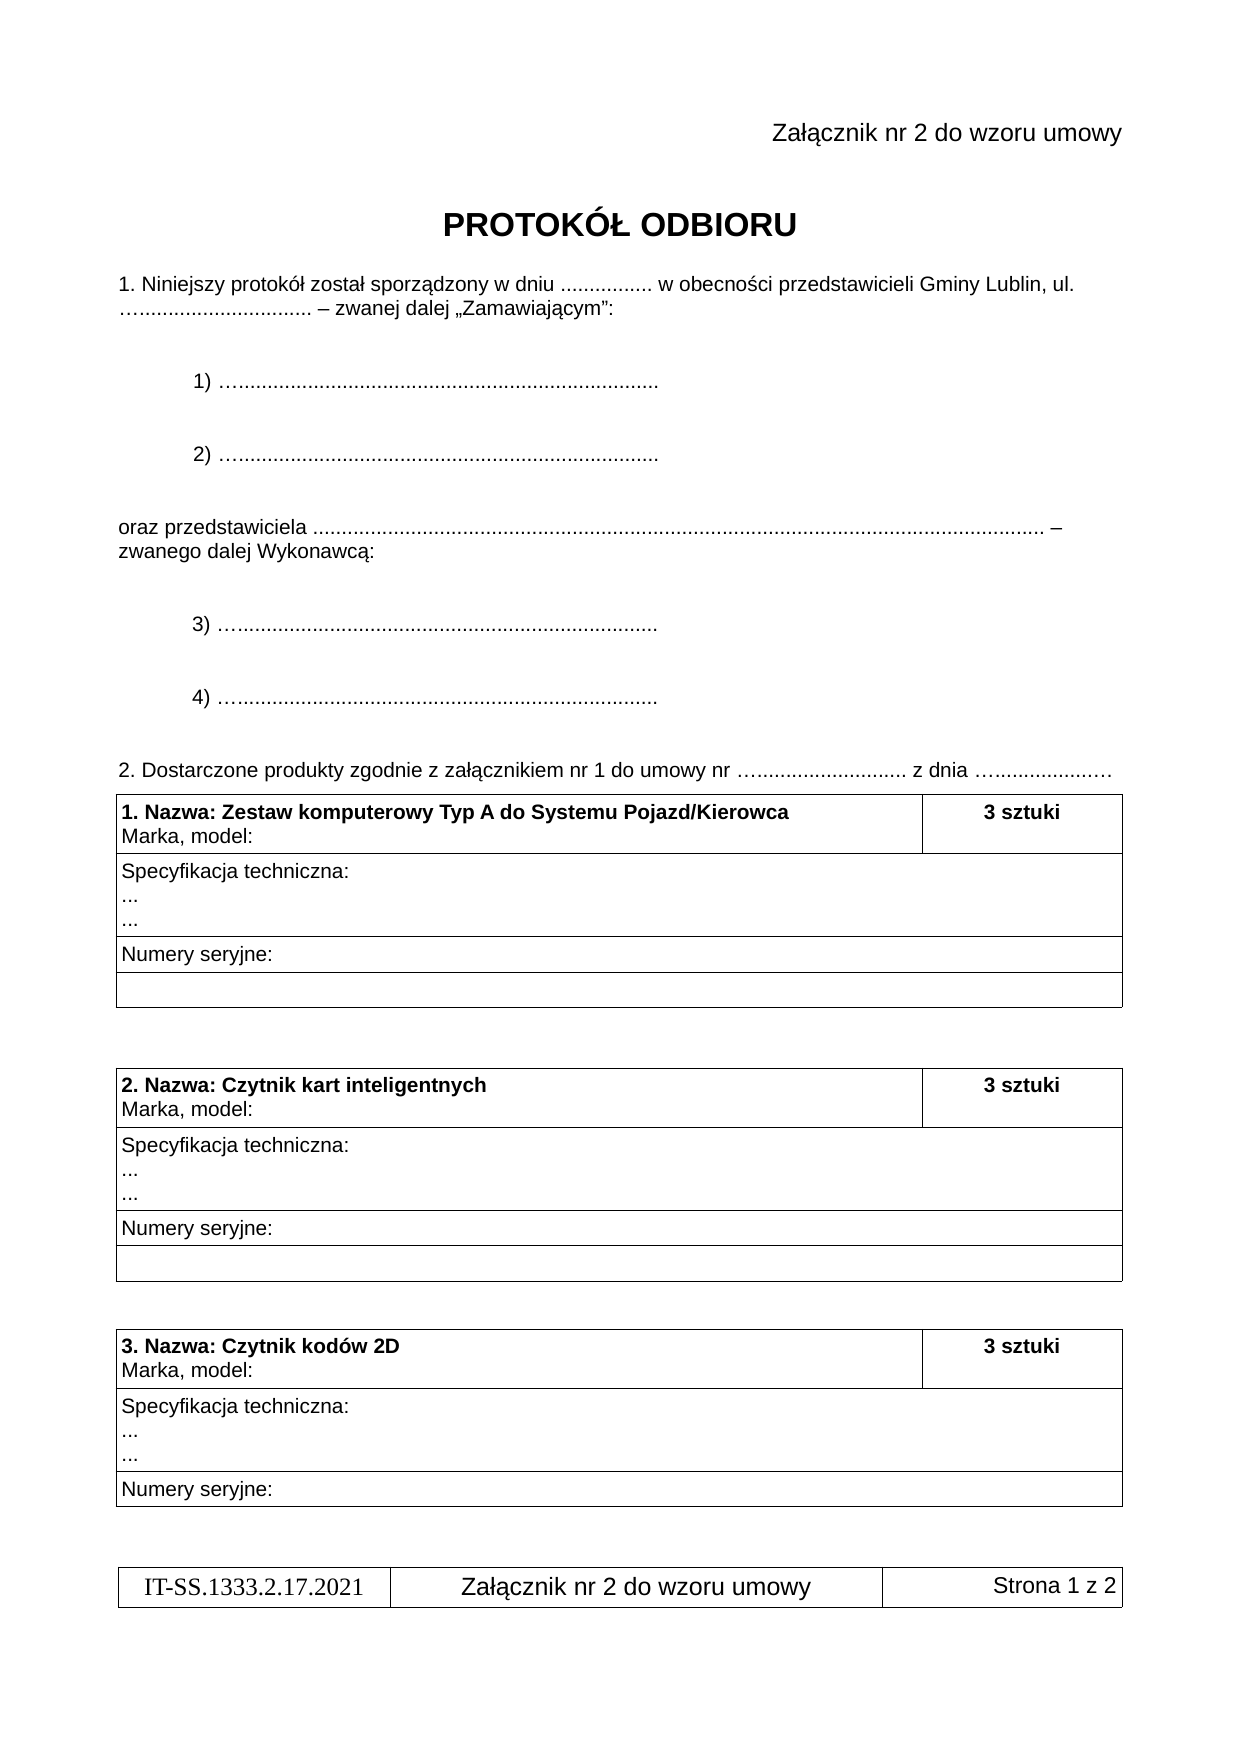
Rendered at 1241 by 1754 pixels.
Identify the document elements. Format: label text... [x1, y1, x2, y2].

table_cell Specyfikacja techniczna: ... ... [117, 1389, 1122, 1471]
text oraz przedstawiciela ............................................................................................................................... – zwanego dalej Wykonawcą: [118, 515, 1122, 563]
table_header 3. Nazwa: Czytnik kodów 2D Marka, model: [117, 1330, 922, 1388]
text 2. Dostarczone produkty zgodnie z załącznikiem nr 1 do umowy nr ….......................... z dnia ….................… [118, 757, 1122, 781]
table_cell Specyfikacja techniczna: ... ... [117, 854, 1122, 936]
table_cell [117, 1246, 1122, 1281]
table_header 1. Nazwa: Zestaw komputerowy Typ A do Systemu Pojazd/Kierowca Marka, model: [117, 795, 922, 853]
text 1) …......................................................................... [118, 369, 1122, 393]
table_header 3 sztuki [923, 1330, 1122, 1388]
text Załącznik nr 2 do wzoru umowy [118, 118, 1122, 147]
table_cell Numery seryjne: [117, 937, 1122, 972]
table_cell Numery seryjne: [117, 1472, 1122, 1506]
table_header 3 sztuki [923, 1069, 1122, 1127]
table_cell Specyfikacja techniczna: ... ... [117, 1128, 1122, 1210]
text 2) …......................................................................... [118, 442, 1122, 466]
text 1. Niniejszy protokół został sporządzony w dniu ................ w obecności przedstawicieli Gminy Lublin, ul. ….............................. – zwanej dalej „Zamawiającym”: [118, 272, 1122, 320]
text PROTOKÓŁ ODBIORU [118, 204, 1122, 243]
table_cell Numery seryjne: [117, 1211, 1122, 1245]
table_cell [117, 973, 1122, 1007]
table_header 3 sztuki [923, 795, 1122, 853]
table_header 2. Nazwa: Czytnik kart inteligentnych Marka, model: [117, 1069, 922, 1127]
text 4) …......................................................................... [118, 684, 1122, 708]
text 3) …......................................................................... [118, 612, 1122, 636]
